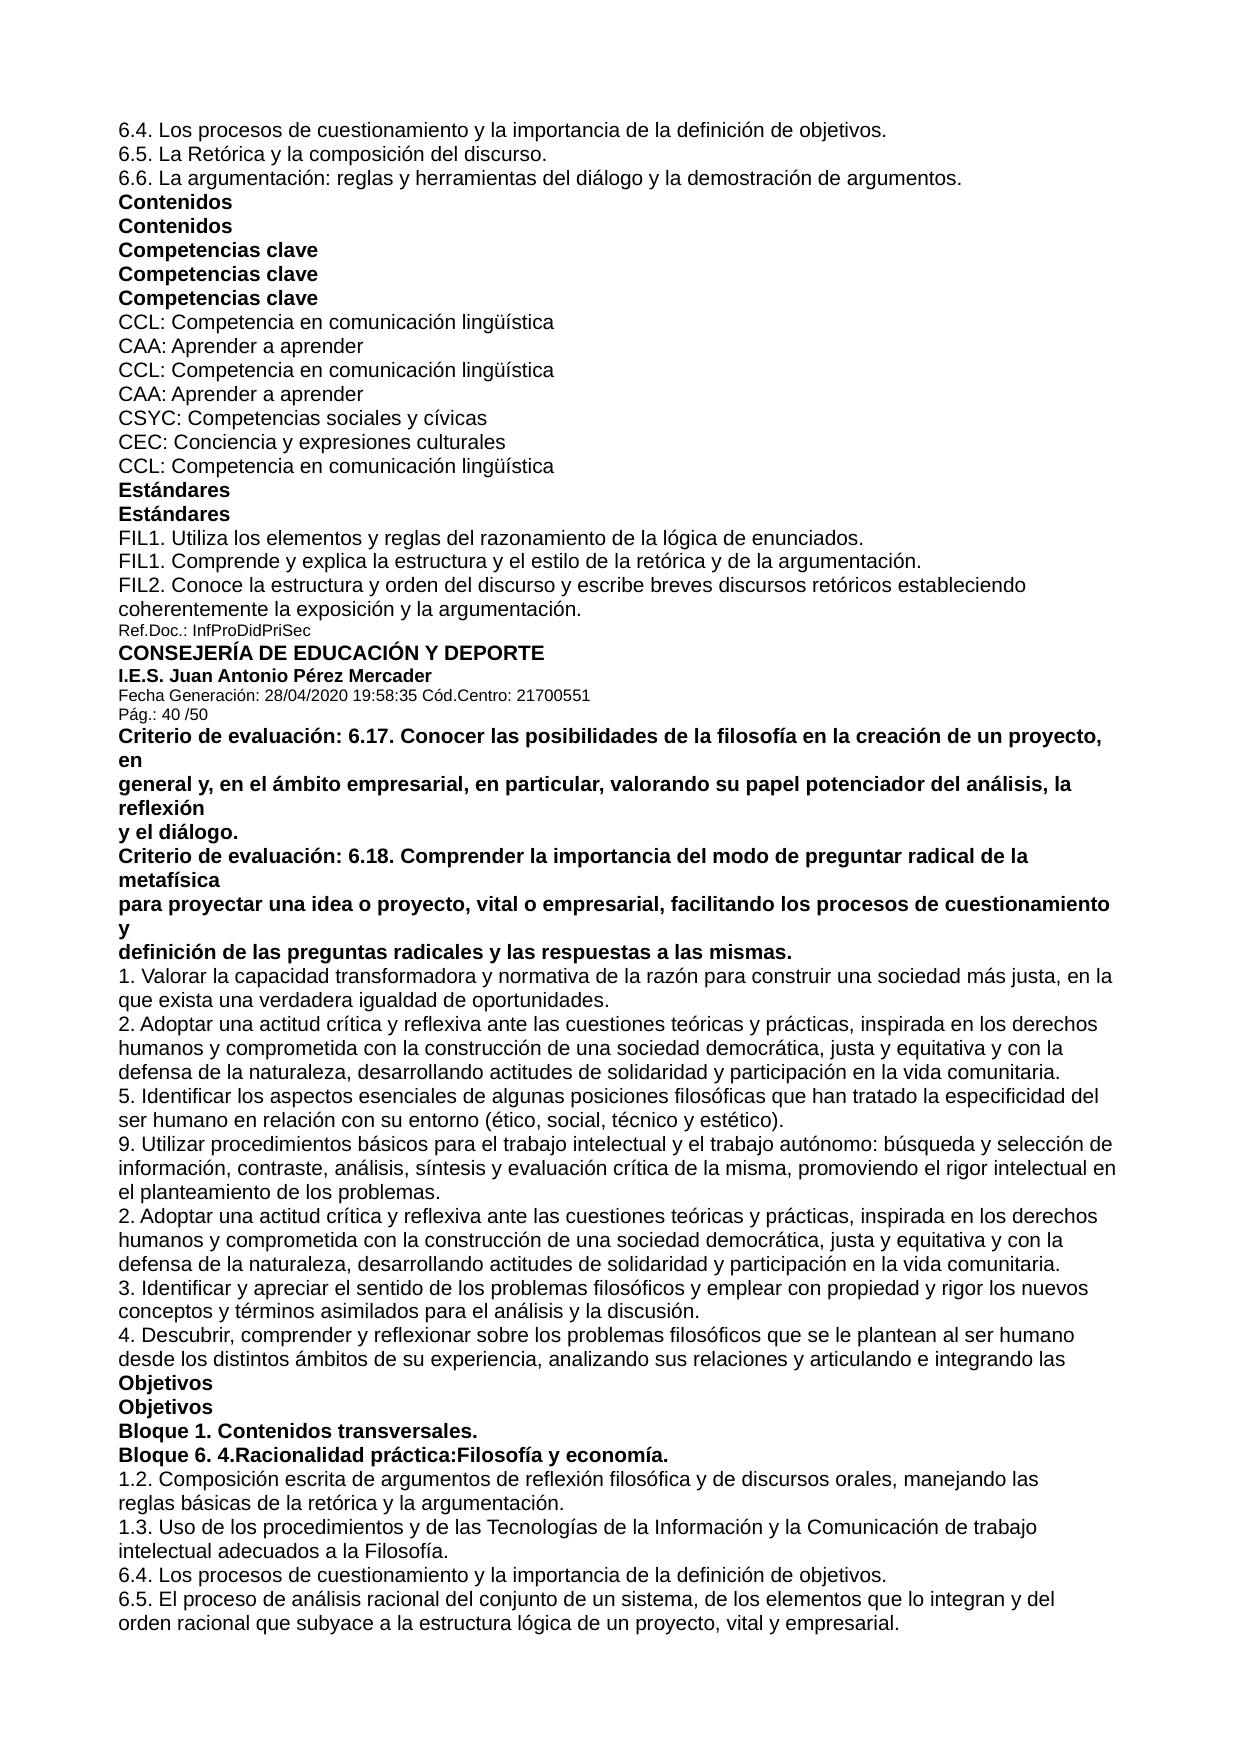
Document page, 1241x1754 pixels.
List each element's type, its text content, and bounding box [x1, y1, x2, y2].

text Objetivos [118, 1395, 1122, 1419]
text Estándares [118, 477, 1122, 501]
text 2. Adoptar una actitud crítica y reflexiva ante las cuestiones teóricas y prácticas, inspirada en los derechos [118, 1203, 1122, 1227]
text conceptos y términos asimilados para el análisis y la discusión. [118, 1299, 1122, 1323]
text Criterio de evaluación: 6.17. Conocer las posibilidades de la filosofía en la creación de un proyecto, en [118, 724, 1122, 772]
text Pág.: 40 /50 [118, 705, 1122, 724]
text FIL2. Conoce la estructura y orden del discurso y escribe breves discursos retóricos estableciendo [118, 573, 1122, 597]
text el planteamiento de los problemas. [118, 1179, 1122, 1203]
text Bloque 6. 4.Racionalidad práctica:Filosofía y economía. [118, 1443, 1122, 1467]
text 4. Descubrir, comprender y reflexionar sobre los problemas filosóficos que se le plantean al ser humano [118, 1323, 1122, 1347]
text Fecha Generación: 28/04/2020 19:58:35 Cód.Centro: 21700551 [118, 686, 1122, 705]
text humanos y comprometida con la construcción de una sociedad democrática, justa y equitativa y con la [118, 1227, 1122, 1251]
text 1.2. Composición escrita de argumentos de reflexión filosófica y de discursos orales, manejando las [118, 1467, 1122, 1491]
text información, contraste, análisis, síntesis y evaluación crítica de la misma, promoviendo el rigor intelectual en [118, 1156, 1122, 1179]
text 6.4. Los procesos de cuestionamiento y la importancia de la definición de objetivos. [118, 1563, 1122, 1587]
text coherentemente la exposición y la argumentación. [118, 597, 1122, 621]
text ser humano en relación con su entorno (ético, social, técnico y estético). [118, 1108, 1122, 1132]
text intelectual adecuados a la Filosofía. [118, 1539, 1122, 1563]
text defensa de la naturaleza, desarrollando actitudes de solidaridad y participación en la vida comunitaria. [118, 1060, 1122, 1084]
text CEC: Conciencia y expresiones culturales [118, 429, 1122, 453]
text Contenidos [118, 190, 1122, 214]
text Estándares [118, 501, 1122, 525]
text 6.6. La argumentación: reglas y herramientas del diálogo y la demostración de argumentos. [118, 166, 1122, 190]
text CAA: Aprender a aprender [118, 334, 1122, 358]
text y el diálogo. [118, 820, 1122, 844]
text Bloque 1. Contenidos transversales. [118, 1419, 1122, 1443]
text 6.5. El proceso de análisis racional del conjunto de un sistema, de los elementos que lo integran y del [118, 1587, 1122, 1611]
text 3. Identificar y apreciar el sentido de los problemas filosóficos y emplear con propiedad y rigor los nuevos [118, 1275, 1122, 1299]
text definición de las preguntas radicales y las respuestas a las mismas. [118, 940, 1122, 964]
text Competencias clave [118, 286, 1122, 310]
text desde los distintos ámbitos de su experiencia, analizando sus relaciones y articulando e integrando las [118, 1347, 1122, 1371]
text 5. Identificar los aspectos esenciales de algunas posiciones filosóficas que han tratado la especificidad del [118, 1084, 1122, 1108]
text Competencias clave [118, 238, 1122, 262]
text 1.3. Uso de los procedimientos y de las Tecnologías de la Información y la Comunicación de trabajo [118, 1515, 1122, 1539]
text reglas básicas de la retórica y la argumentación. [118, 1491, 1122, 1515]
text orden racional que subyace a la estructura lógica de un proyecto, vital y empresarial. [118, 1611, 1122, 1635]
text Ref.Doc.: InfProDidPriSec [118, 621, 1122, 640]
text 6.5. La Retórica y la composición del discurso. [118, 142, 1122, 166]
text Criterio de evaluación: 6.18. Comprender la importancia del modo de preguntar radical de la metafísica [118, 844, 1122, 892]
text Contenidos [118, 214, 1122, 238]
text CCL: Competencia en comunicación lingüística [118, 358, 1122, 382]
text FIL1. Utiliza los elementos y reglas del razonamiento de la lógica de enunciados. [118, 525, 1122, 549]
text FIL1. Comprende y explica la estructura y el estilo de la retórica y de la argumentación. [118, 549, 1122, 573]
text 1. Valorar la capacidad transformadora y normativa de la razón para construir una sociedad más justa, en la [118, 964, 1122, 988]
text CCL: Competencia en comunicación lingüística [118, 310, 1122, 334]
text 9. Utilizar procedimientos básicos para el trabajo intelectual y el trabajo autónomo: búsqueda y selección de [118, 1132, 1122, 1156]
text 6.4. Los procesos de cuestionamiento y la importancia de la definición de objetivos. [118, 118, 1122, 142]
text que exista una verdadera igualdad de oportunidades. [118, 988, 1122, 1012]
text general y, en el ámbito empresarial, en particular, valorando su papel potenciador del análisis, la reflexión [118, 772, 1122, 820]
text CSYC: Competencias sociales y cívicas [118, 406, 1122, 429]
text defensa de la naturaleza, desarrollando actitudes de solidaridad y participación en la vida comunitaria. [118, 1251, 1122, 1275]
text Competencias clave [118, 262, 1122, 286]
text CONSEJERÍA DE EDUCACIÓN Y DEPORTE [118, 640, 1122, 664]
text Objetivos [118, 1371, 1122, 1395]
text para proyectar una idea o proyecto, vital o empresarial, facilitando los procesos de cuestionamiento y [118, 892, 1122, 940]
text CAA: Aprender a aprender [118, 382, 1122, 406]
text humanos y comprometida con la construcción de una sociedad democrática, justa y equitativa y con la [118, 1036, 1122, 1060]
text 2. Adoptar una actitud crítica y reflexiva ante las cuestiones teóricas y prácticas, inspirada en los derechos [118, 1012, 1122, 1036]
text CCL: Competencia en comunicación lingüística [118, 453, 1122, 477]
text I.E.S. Juan Antonio Pérez Mercader [118, 664, 1122, 686]
